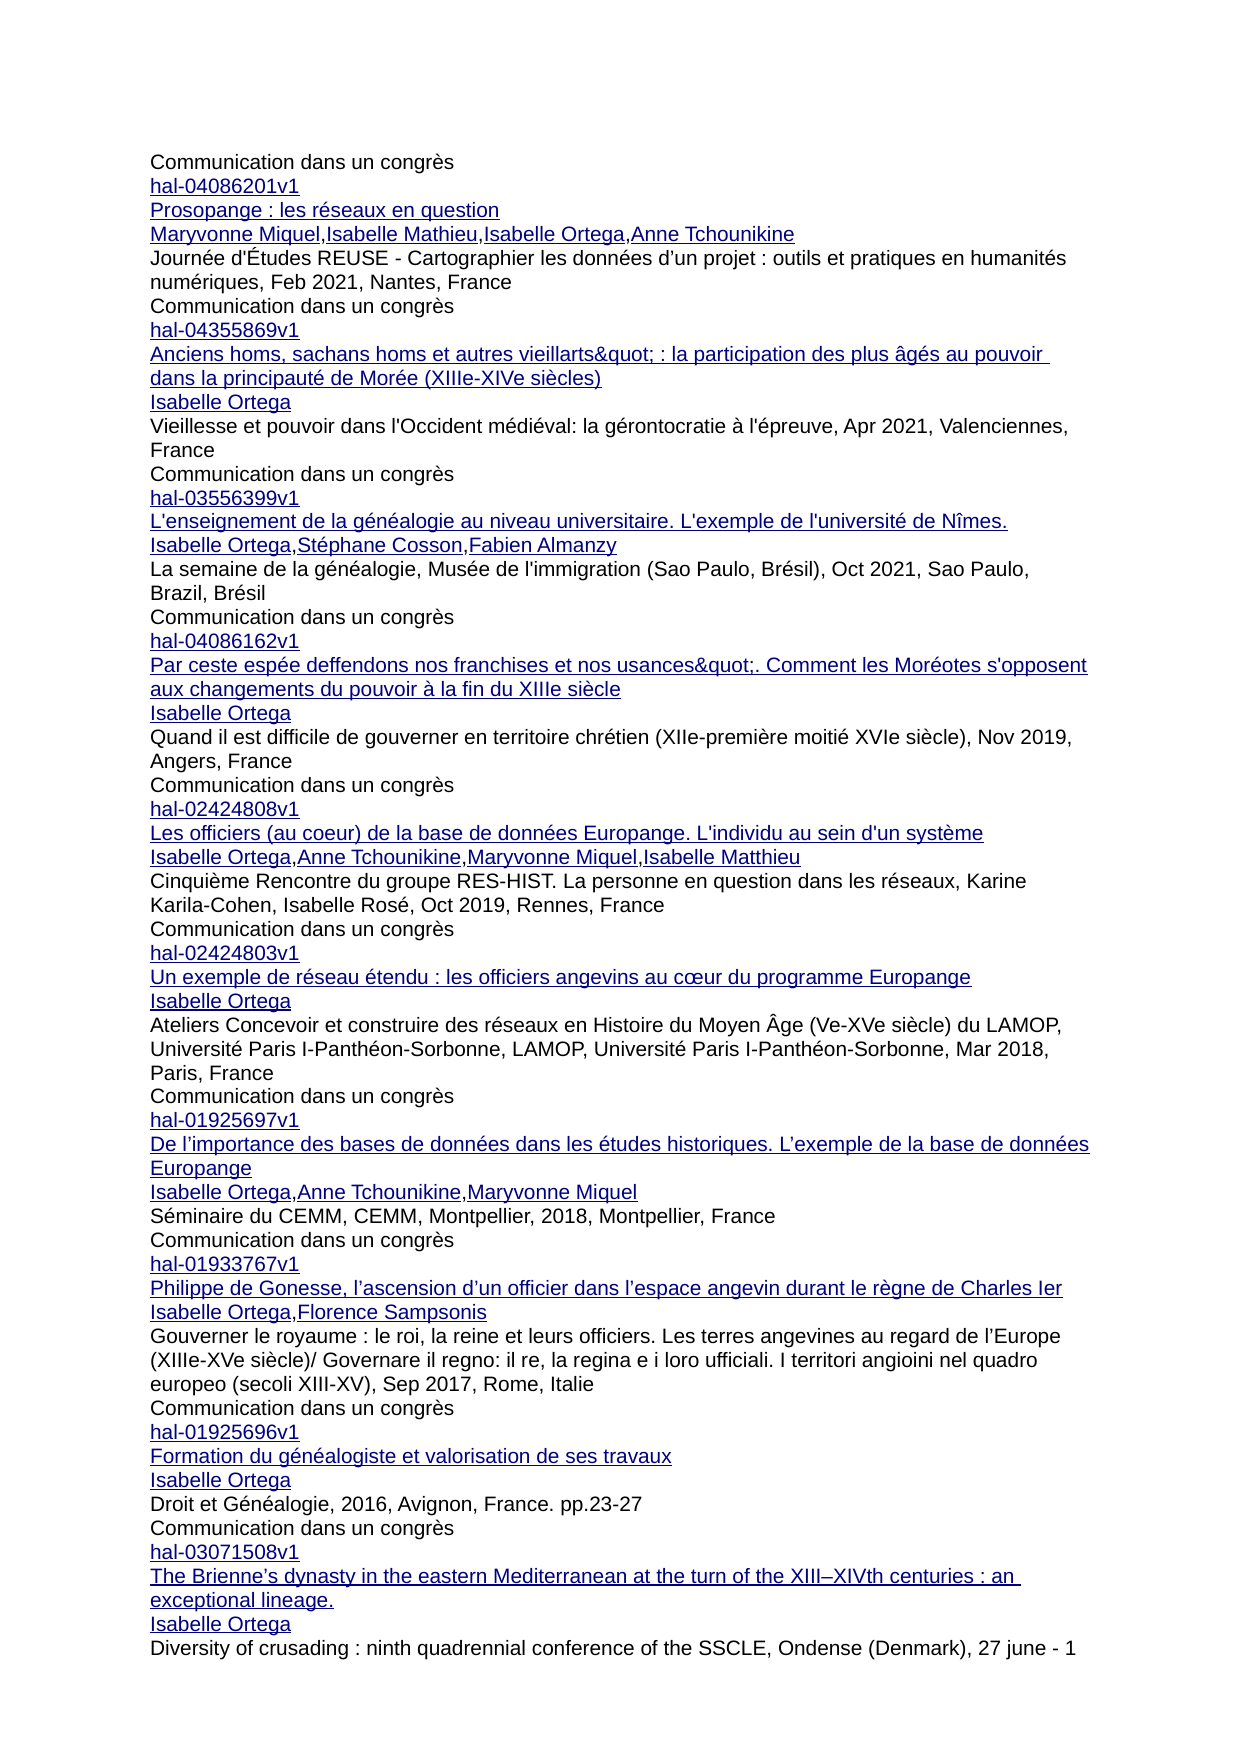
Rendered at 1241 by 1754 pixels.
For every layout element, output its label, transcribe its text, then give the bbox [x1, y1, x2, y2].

table_cell Les officiers (au coeur) de la base de données Europange. L'individu au sein d'un système Isabelle Ortega,Anne Tchounikine,Maryvonne Miquel,Isabelle Matthieu Cinquième Rencontre du groupe RES-HIST. La personne en question dans les réseaux, Karine Karila-Cohen, Isabelle Rosé, Oct 2019, Rennes, France Communication dans un congrès hal-02424803v1 [150, 821, 1090, 964]
table_cell Prosopange : les réseaux en question Maryvonne Miquel,Isabelle Mathieu,Isabelle Ortega,Anne Tchounikine Journée d'Études REUSE - Cartographier les données d’un projet : outils et pratiques en humanités numériques, Feb 2021, Nantes, France Communication dans un congrès hal-04355869v1 [150, 198, 1090, 342]
table_cell De l’importance des bases de données dans les études historiques. L’exemple de la base de données [150, 1132, 1090, 1153]
table_cell Communication dans un congrès hal-04086201v1 [150, 150, 1090, 198]
table_cell Formation du généalogiste et valorisation de ses travaux Isabelle Ortega Droit et Généalogie, 2016, Avignon, France. pp.23-27 Communication dans un congrès hal-03071508v1 [150, 1444, 1090, 1563]
table_cell L'enseignement de la généalogie au niveau universitaire. L'exemple de l'université de Nîmes. Isabelle Ortega,Stéphane Cosson,Fabien Almanzy La semaine de la généalogie, Musée de l'immigration (Sao Paulo, Brésil), Oct 2021, Sao Paulo, Brazil, Brésil Communication dans un congrès hal-04086162v1 [150, 509, 1090, 653]
table_cell Philippe de Gonesse, l’ascension d’un officier dans l’espace angevin durant le règne de Charles Ier Isabelle Ortega,Florence Sampsonis Gouverner le royaume : le roi, la reine et leurs officiers. Les terres angevines au regard de l’Europe (XIIIe-XVe siècle)/ Governare il regno: il re, la regina e i loro ufficiali. I territori angioini nel quadro europeo (secoli XIII-XV), Sep 2017, Rome, Italie Communication dans un congrès hal-01925696v1 [150, 1276, 1090, 1444]
table_cell Anciens homs, sachans homs et autres vieillarts&quot; : la participation des plus âgés au pouvoir dans la principauté de Morée (XIIIe-XIVe siècles) Isabelle Ortega Vieillesse et pouvoir dans l'Occident médiéval: la gérontocratie à l'épreuve, Apr 2021, Valenciennes, France Communication dans un congrès hal-03556399v1 [150, 342, 1090, 509]
table_cell The Brienne’s dynasty in the eastern Mediterranean at the turn of the XIII–XIVth centuries : an exceptional lineage. Isabelle Ortega Diversity of crusading : ninth quadrennial conference of the SSCLE, Ondense (Denmark), 27 june - 1 [150, 1564, 1090, 1659]
table_cell Europange Isabelle Ortega,Anne Tchounikine,Maryvonne Miquel Séminaire du CEMM, CEMM, Montpellier, 2018, Montpellier, France Communication dans un congrès hal-01933767v1 [150, 1154, 1090, 1276]
table_cell Un exemple de réseau étendu : les officiers angevins au cœur du programme Europange Isabelle Ortega Ateliers Concevoir et construire des réseaux en Histoire du Moyen Âge (Ve-XVe siècle) du LAMOP, Université Paris I-Panthéon-Sorbonne, LAMOP, Université Paris I-Panthéon-Sorbonne, Mar 2018, Paris, France Communication dans un congrès hal-01925697v1 [150, 965, 1090, 1132]
table_cell Par ceste espée deffendons nos franchises et nos usances&quot;. Comment les Moréotes s'opposent aux changements du pouvoir à la fin du XIIIe siècle Isabelle Ortega Quand il est difficile de gouverner en territoire chrétien (XIIe-première moitié XVIe siècle), Nov 2019, Angers, France Communication dans un congrès hal-02424808v1 [150, 653, 1090, 821]
